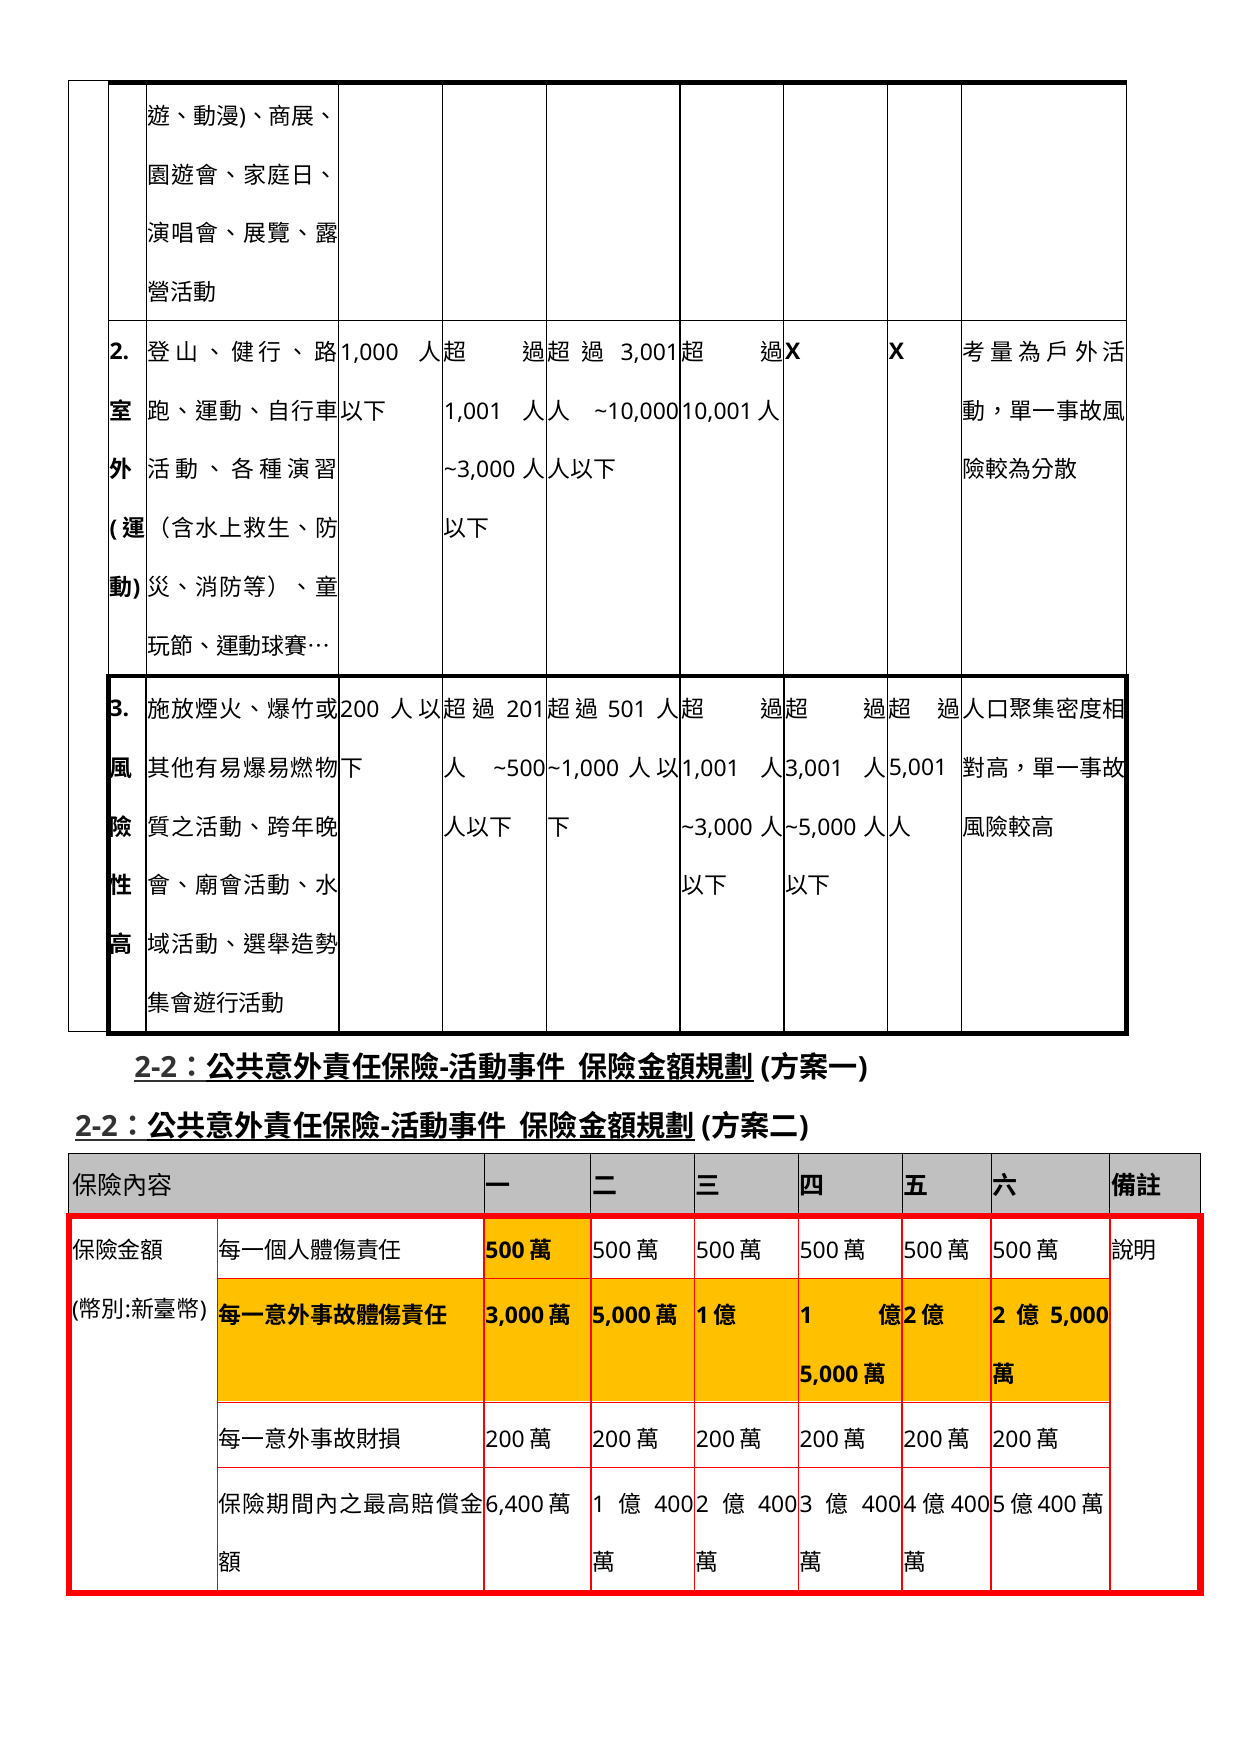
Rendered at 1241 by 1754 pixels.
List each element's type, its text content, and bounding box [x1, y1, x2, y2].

table_cell 2億 [903, 1279, 990, 1401]
table_cell 施放煙火、爆竹或其他有易爆易燃物質之活動、跨年晚會、廟會活動、水域活動、選舉造勢集會遊行活動 [147, 678, 338, 1031]
table_cell 1億 [695, 1279, 798, 1401]
table_cell X [888, 321, 961, 673]
table_cell 登山、健行、路跑、運動、自行車活動、各種演習（含水上救生、防災、消防等）、童玩節、運動球賽… [147, 321, 338, 673]
table_cell 500萬 [485, 1219, 590, 1278]
table_cell [888, 85, 961, 320]
table_cell [547, 85, 679, 320]
text 2-2：公共意外責任保險-活動事件 保險金額規劃 (方案二) [75, 1094, 1165, 1153]
table_cell 200萬 [592, 1403, 694, 1466]
table_cell 200萬 [903, 1403, 990, 1466]
table_cell 每一意外事故財損 [218, 1403, 483, 1466]
table_cell 遊、動漫)、商展、園遊會、家庭日、演唱會、展覽、露營活動 [147, 85, 338, 320]
table_cell 200萬 [992, 1403, 1109, 1466]
table_cell 超過201人~500人以下 [443, 678, 546, 1031]
table_header 四 [799, 1154, 902, 1213]
table_header 二 [591, 1154, 694, 1213]
table_cell 3.風險性高 [111, 678, 145, 1031]
table_cell 5,000萬 [592, 1279, 694, 1401]
table_cell 每一意外事故體傷責任 [218, 1279, 483, 1401]
table_cell 500萬 [992, 1219, 1109, 1278]
table_cell 超過3,001人~5,000人以下 [785, 678, 887, 1031]
table_cell 超過501人~1,000人以下 [547, 678, 679, 1031]
table_header 三 [695, 1154, 798, 1213]
table_cell 每一個人體傷責任 [218, 1219, 483, 1278]
table_cell 500萬 [695, 1219, 798, 1278]
table_cell [784, 85, 887, 320]
table_cell 5億400萬 [992, 1468, 1109, 1590]
table_header 備註 [1110, 1154, 1200, 1213]
table_cell 500萬 [799, 1219, 901, 1278]
table_cell 說明 [1111, 1219, 1197, 1590]
table_header 保險內容 [69, 1154, 484, 1213]
table_cell 200萬 [799, 1403, 901, 1466]
table_cell [681, 85, 783, 320]
table_cell 2.室外 (運動) [109, 321, 146, 673]
table_cell 2億5,000萬 [992, 1279, 1109, 1401]
table_cell 3,000萬 [485, 1279, 590, 1401]
table_cell 考量為戶外活動，單一事故風險較為分散 [962, 321, 1126, 673]
table_cell 3億400萬 [799, 1468, 901, 1590]
text 2-2：公共意外責任保險-活動事件 保險金額規劃 (方案一) [134, 1035, 1165, 1094]
table_cell 人口聚集密度相對高，單一事故風險較高 [962, 678, 1124, 1031]
table_cell 500萬 [903, 1219, 990, 1278]
table_cell 500萬 [592, 1219, 694, 1278]
table_cell 超過3,001人~10,000人以下 [547, 321, 679, 673]
table_cell 200萬 [695, 1403, 798, 1466]
table_cell [339, 85, 442, 320]
table_cell 1億400萬 [592, 1468, 694, 1590]
table_cell [69, 81, 108, 1031]
table_cell 2億400萬 [695, 1468, 798, 1590]
table_cell 超過1,001人~3,000人以下 [443, 321, 546, 673]
table_cell [443, 85, 546, 320]
table_cell 超過10,001人 [681, 321, 783, 673]
table_header 一 [485, 1154, 590, 1213]
table_cell 4億400萬 [903, 1468, 990, 1590]
table_cell 200人以下 [340, 678, 442, 1031]
table_header 五 [903, 1154, 991, 1213]
table_header 六 [992, 1154, 1109, 1213]
table_cell 超過1,001人~3,000人以下 [681, 678, 783, 1031]
table_cell X [784, 321, 887, 673]
table_cell 6,400萬 [485, 1468, 590, 1590]
table_cell [109, 85, 146, 320]
table_cell 保險期間內之最高賠償金額 [218, 1468, 483, 1590]
table_cell 1,000人以下 [339, 321, 442, 673]
table_cell 200萬 [485, 1403, 590, 1466]
table_cell 超過5,001人 [888, 678, 961, 1031]
table_cell 1億5,000萬 [799, 1279, 901, 1401]
table_cell [962, 85, 1126, 320]
table_cell 保險金額 (幣別:新臺幣) [72, 1219, 217, 1590]
